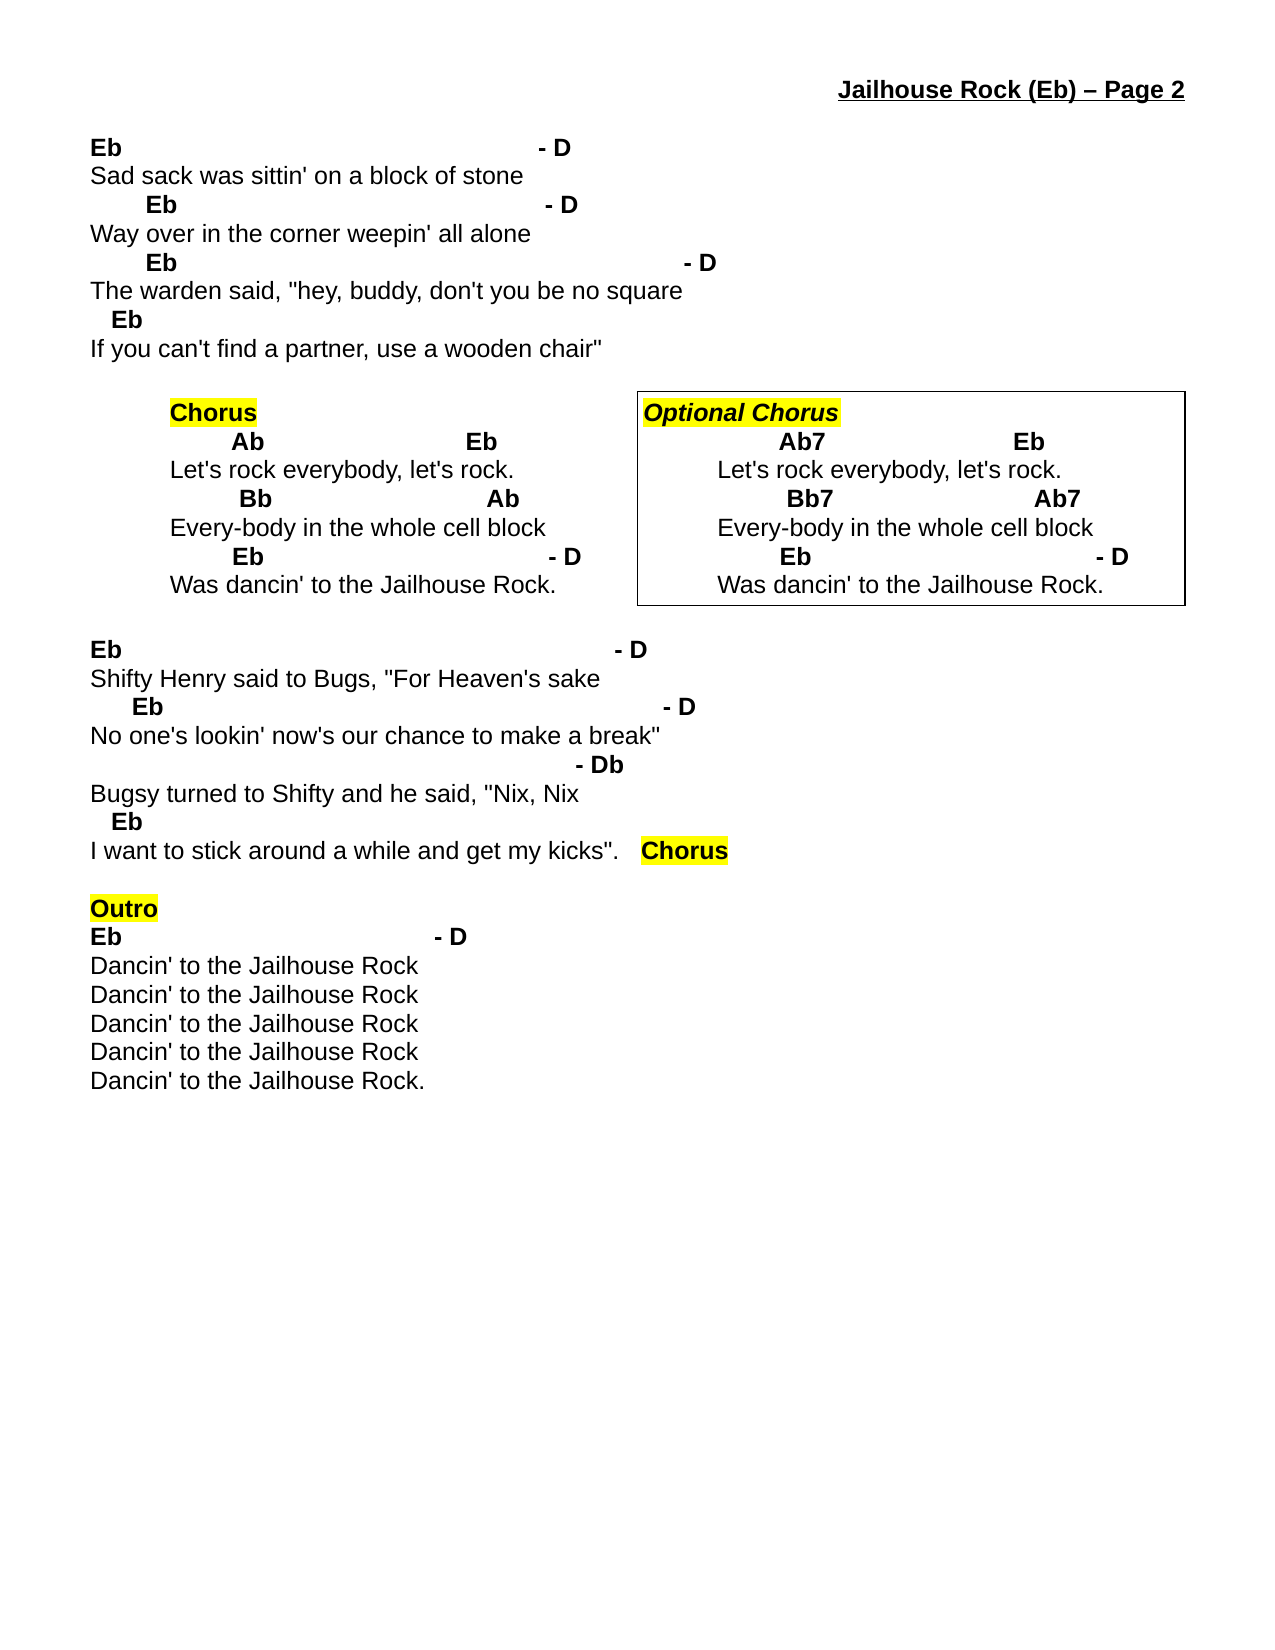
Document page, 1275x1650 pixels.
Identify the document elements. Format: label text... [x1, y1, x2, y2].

text No one's lookin' now's our chance to make a break" [90, 721, 1185, 750]
text If you can't find a partner, use a wooden chair" [90, 334, 1185, 362]
text Eb - D [90, 190, 1185, 219]
text I want to stick around a while and get my kicks". Chorus [90, 836, 1185, 865]
text Dancin' to the Jailhouse Rock Dancin' to the Jailhouse Rock Dancin' to the Jailhouse Rock Dancin' to the Jailhouse Rock Dancin' to the Jailhouse Rock. [90, 951, 1185, 1095]
text Way over in the corner weepin' all alone [90, 219, 1185, 247]
text Outro [90, 893, 1185, 922]
text Eb - D [90, 132, 1185, 161]
text Bugsy turned to Shifty and he said, "Nix, Nix [90, 778, 1185, 807]
text Eb [90, 305, 1185, 334]
text Eb - D [90, 922, 1185, 951]
text The warden said, "hey, buddy, don't you be no square [90, 276, 1185, 305]
table_header Chorus Ab Eb Let's rock everybody, let's rock. Bb Ab Every-body in the whole cell block Eb - D Was dancin' to the Jailhouse Rock. [90, 391, 637, 605]
table_header Optional Chorus Ab7 Eb Let's rock everybody, let's rock. Bb7 Ab7 Every-body in the whole cell block Eb - D Was dancin' to the Jailhouse Rock. [638, 392, 1184, 605]
text Eb - D [90, 692, 1185, 721]
text Eb [90, 807, 1185, 836]
text - Db [90, 750, 1185, 778]
text Shifty Henry said to Bugs, "For Heaven's sake [90, 663, 1185, 692]
text Jailhouse Rock (Eb) – Page 2 [90, 75, 1185, 104]
text Eb - D [90, 247, 1185, 276]
text Sad sack was sittin' on a block of stone [90, 161, 1185, 190]
text Eb - D [90, 635, 1185, 663]
